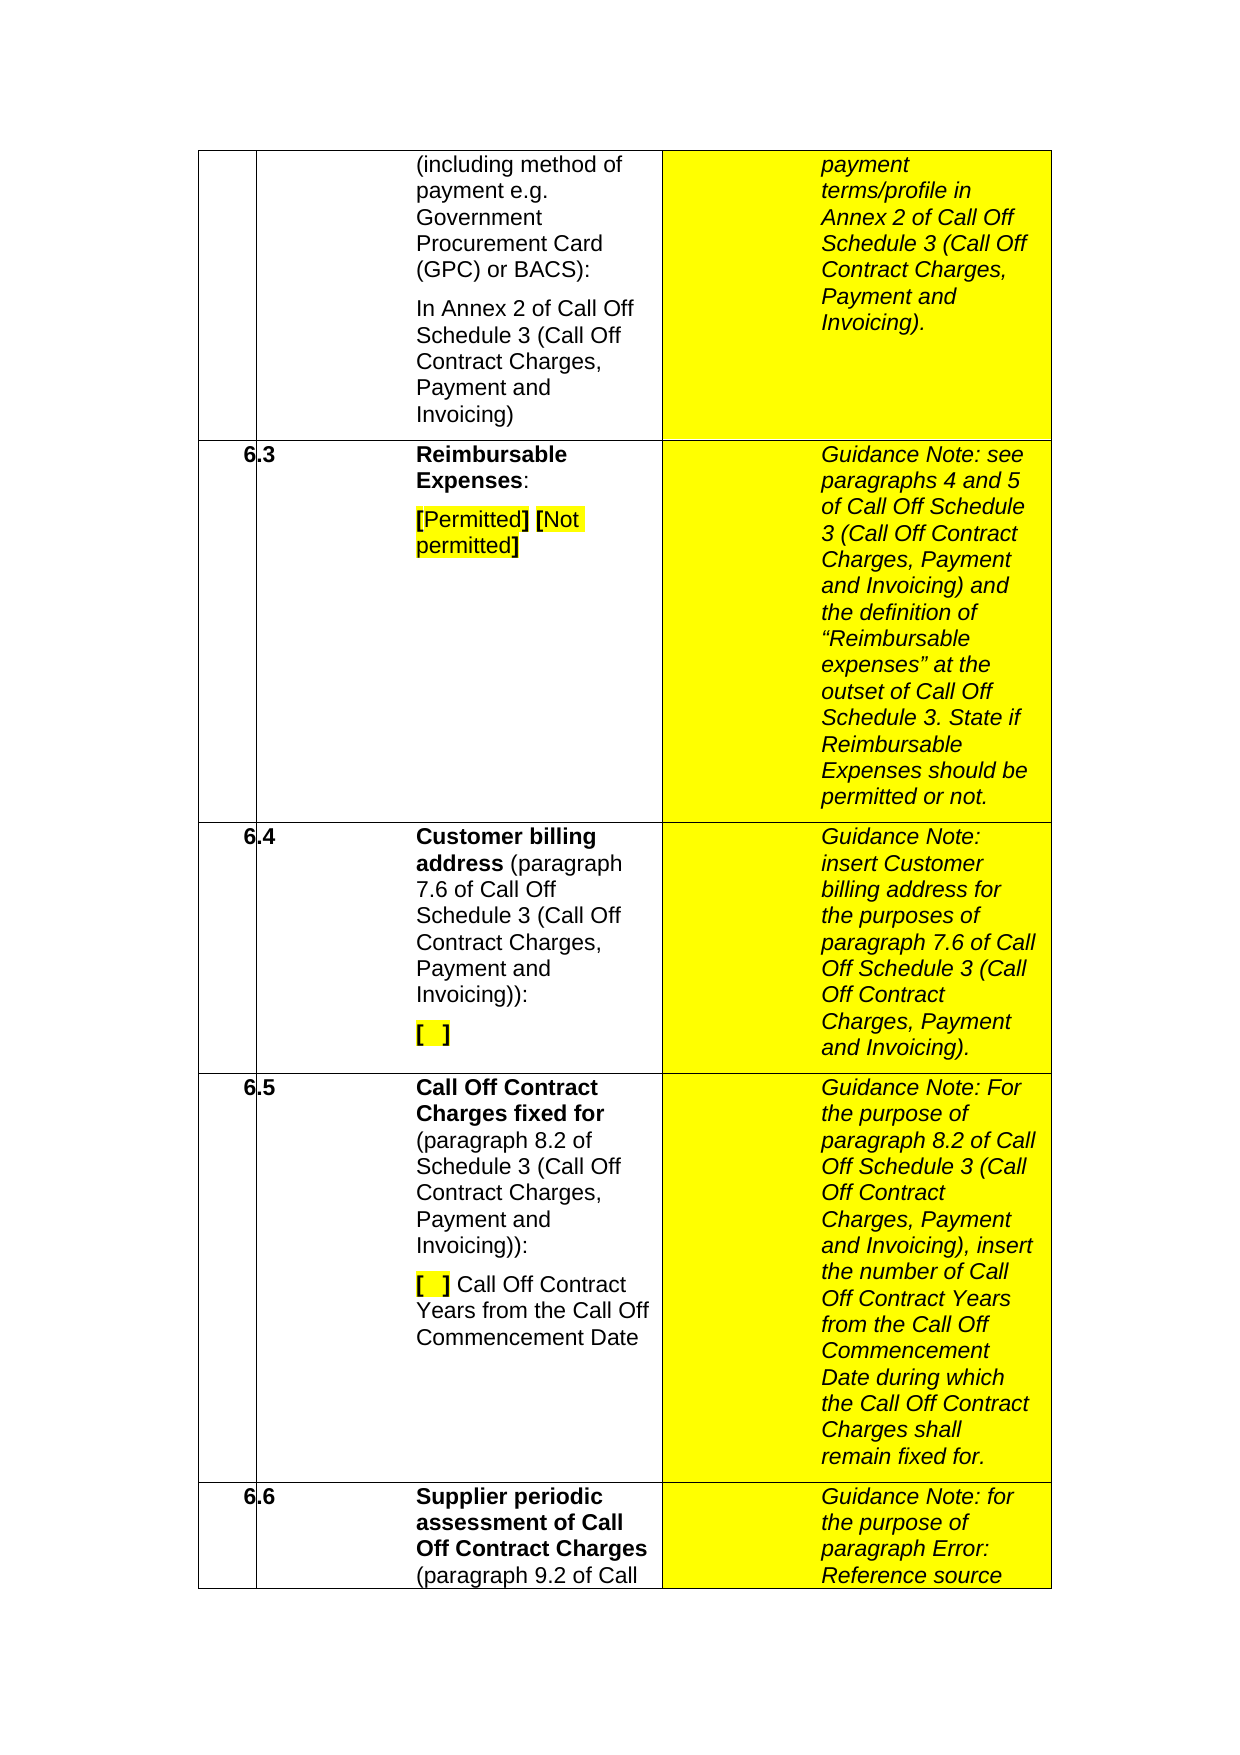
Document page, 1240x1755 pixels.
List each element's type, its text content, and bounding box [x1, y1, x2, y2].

table_cell 6.3 [199, 441, 256, 822]
table_cell Supplier periodic assessment of Call Off Contract Charges (paragraph 9.2 of Call Off Schedule 3 (Call Off Contract Charges, Payment and Invoicing)) will be carried out on: [ ] of each Call Off Contract Year during the Call off Contract Period [257, 1483, 662, 1588]
table_cell 6.6 [199, 1483, 256, 1588]
table_cell Guidance Note: For the purpose of paragraph 8.2 of Call Off Schedule 3 (Call Off Contract Charges, Payment and Invoicing), insert the number of Call Off Contract Years from the Call Off Commencement Date during which the Call Off Contract Charges shall remain fixed for. [663, 1074, 1051, 1482]
table_cell Payment terms/profile (including method of payment e.g. Government Procurement Card (GPC) or BACS): In Annex 2 of Call Off Schedule 3 (Call Off Contract Charges, Payment and Invoicing) [257, 151, 662, 439]
table_cell payment terms/profile in Annex 2 of Call Off Schedule 3 (Call Off Contract Charges, Payment and Invoicing). [663, 151, 1051, 439]
table_cell Call Off Contract Charges fixed for (paragraph 8.2 of Schedule 3 (Call Off Contract Charges, Payment and Invoicing)): [ ] Call Off Contract Years from the Call Off Commencement Date [257, 1074, 662, 1482]
table_cell Customer billing address (paragraph 7.6 of Call Off Schedule 3 (Call Off Contract Charges, Payment and Invoicing)): [ ] [257, 823, 662, 1073]
table_cell Guidance Note: insert Customer billing address for the purposes of paragraph 7.6 of Call Off Schedule 3 (Call Off Contract Charges, Payment and Invoicing). [663, 823, 1051, 1073]
table_cell Guidance Note: for the purpose of paragraph 9.2. of Call Off Schedule 3 (Call Off Contract Charges, Payment and Invoicing), insert the dates in each Call Off Contract Year on which the Supplier is obliged to carry out periodic assessments of the Call Off Contract Charges with a view to reducing them. [663, 1483, 1051, 1588]
table_cell Reimbursable Expenses: [Permitted] [Not permitted] [257, 441, 662, 822]
table_cell Guidance Note: see paragraphs 4 and 5 of Call Off Schedule 3 (Call Off Contract Charges, Payment and Invoicing) and the definition of “Reimbursable expenses” at the outset of Call Off Schedule 3. State if Reimbursable Expenses should be permitted or not. [663, 441, 1051, 822]
table_cell 6.5 [199, 1074, 256, 1482]
table_cell 6.4 [199, 823, 256, 1073]
table_cell 6.2 [199, 151, 256, 439]
